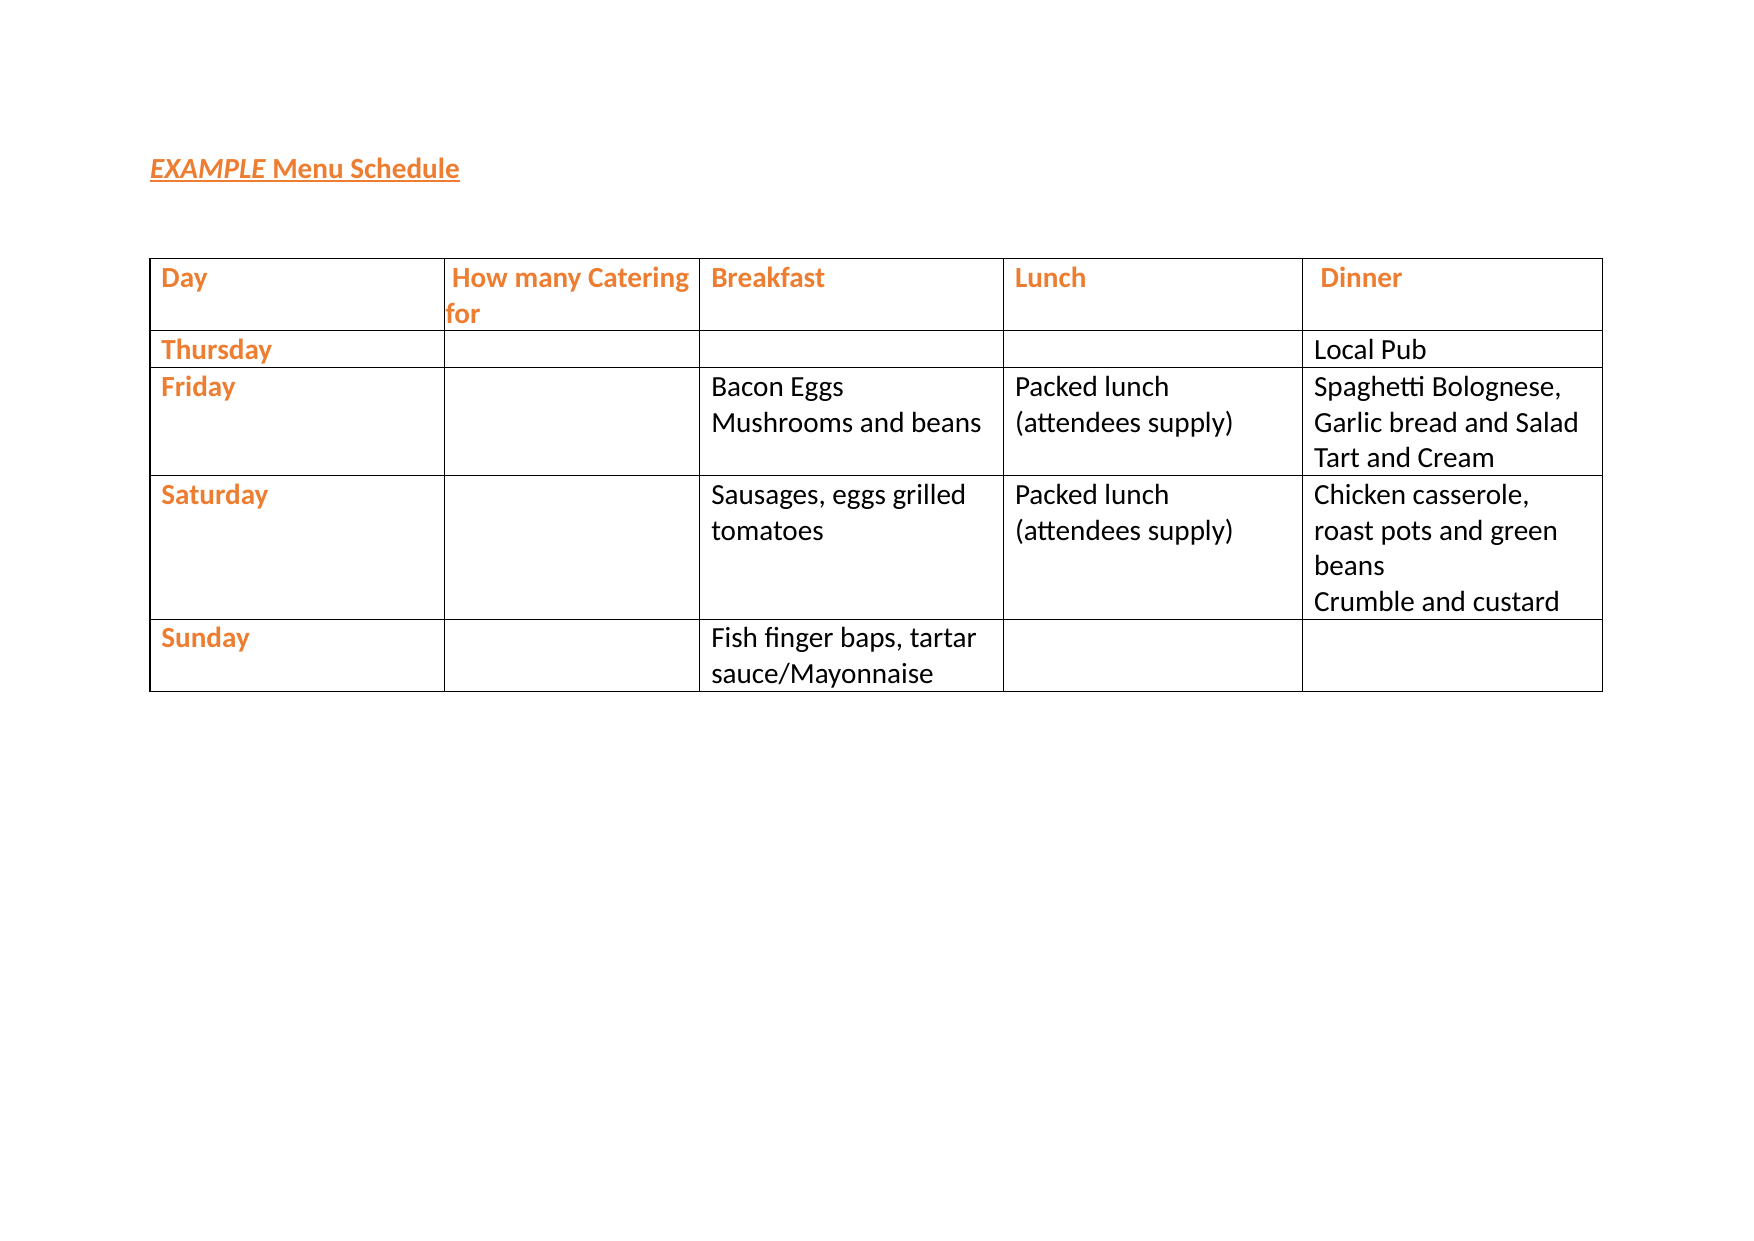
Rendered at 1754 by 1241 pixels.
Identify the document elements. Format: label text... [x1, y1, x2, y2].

table_cell Spaghetti Bolognese, Garlic bread and Salad Tart and Cream [1303, 368, 1602, 475]
table_header Dinner [1303, 259, 1602, 330]
table_cell Fish finger baps, tartar sauce/Mayonnaise [700, 620, 1003, 691]
table_cell Sausages, eggs grilled tomatoes [700, 476, 1003, 618]
table_header How many Catering for [445, 259, 699, 330]
table_cell Sunday [151, 620, 444, 691]
table_header Breakfast [700, 259, 1003, 330]
table_cell Bacon Eggs Mushrooms and beans [700, 368, 1003, 475]
table_cell Thursday [151, 331, 444, 367]
table_cell Saturday [151, 476, 444, 618]
table_cell [1004, 620, 1302, 691]
table_cell Packed lunch (attendees supply) [1004, 476, 1302, 618]
table_header Lunch [1004, 259, 1302, 330]
table_cell [1303, 620, 1602, 691]
table_cell [445, 368, 699, 475]
text EXAMPLE Menu Schedule [150, 150, 1604, 186]
table_cell Chicken casserole, roast pots and green beans Crumble and custard [1303, 476, 1602, 618]
table_cell Packed lunch (attendees supply) [1004, 368, 1302, 475]
table_cell [445, 620, 699, 691]
table_cell [1004, 331, 1302, 367]
table_cell [445, 476, 699, 618]
table_cell [700, 331, 1003, 367]
table_cell Friday [151, 368, 444, 475]
table_cell [445, 331, 699, 367]
table_cell Local Pub [1303, 331, 1602, 367]
table_header Day [151, 259, 444, 330]
